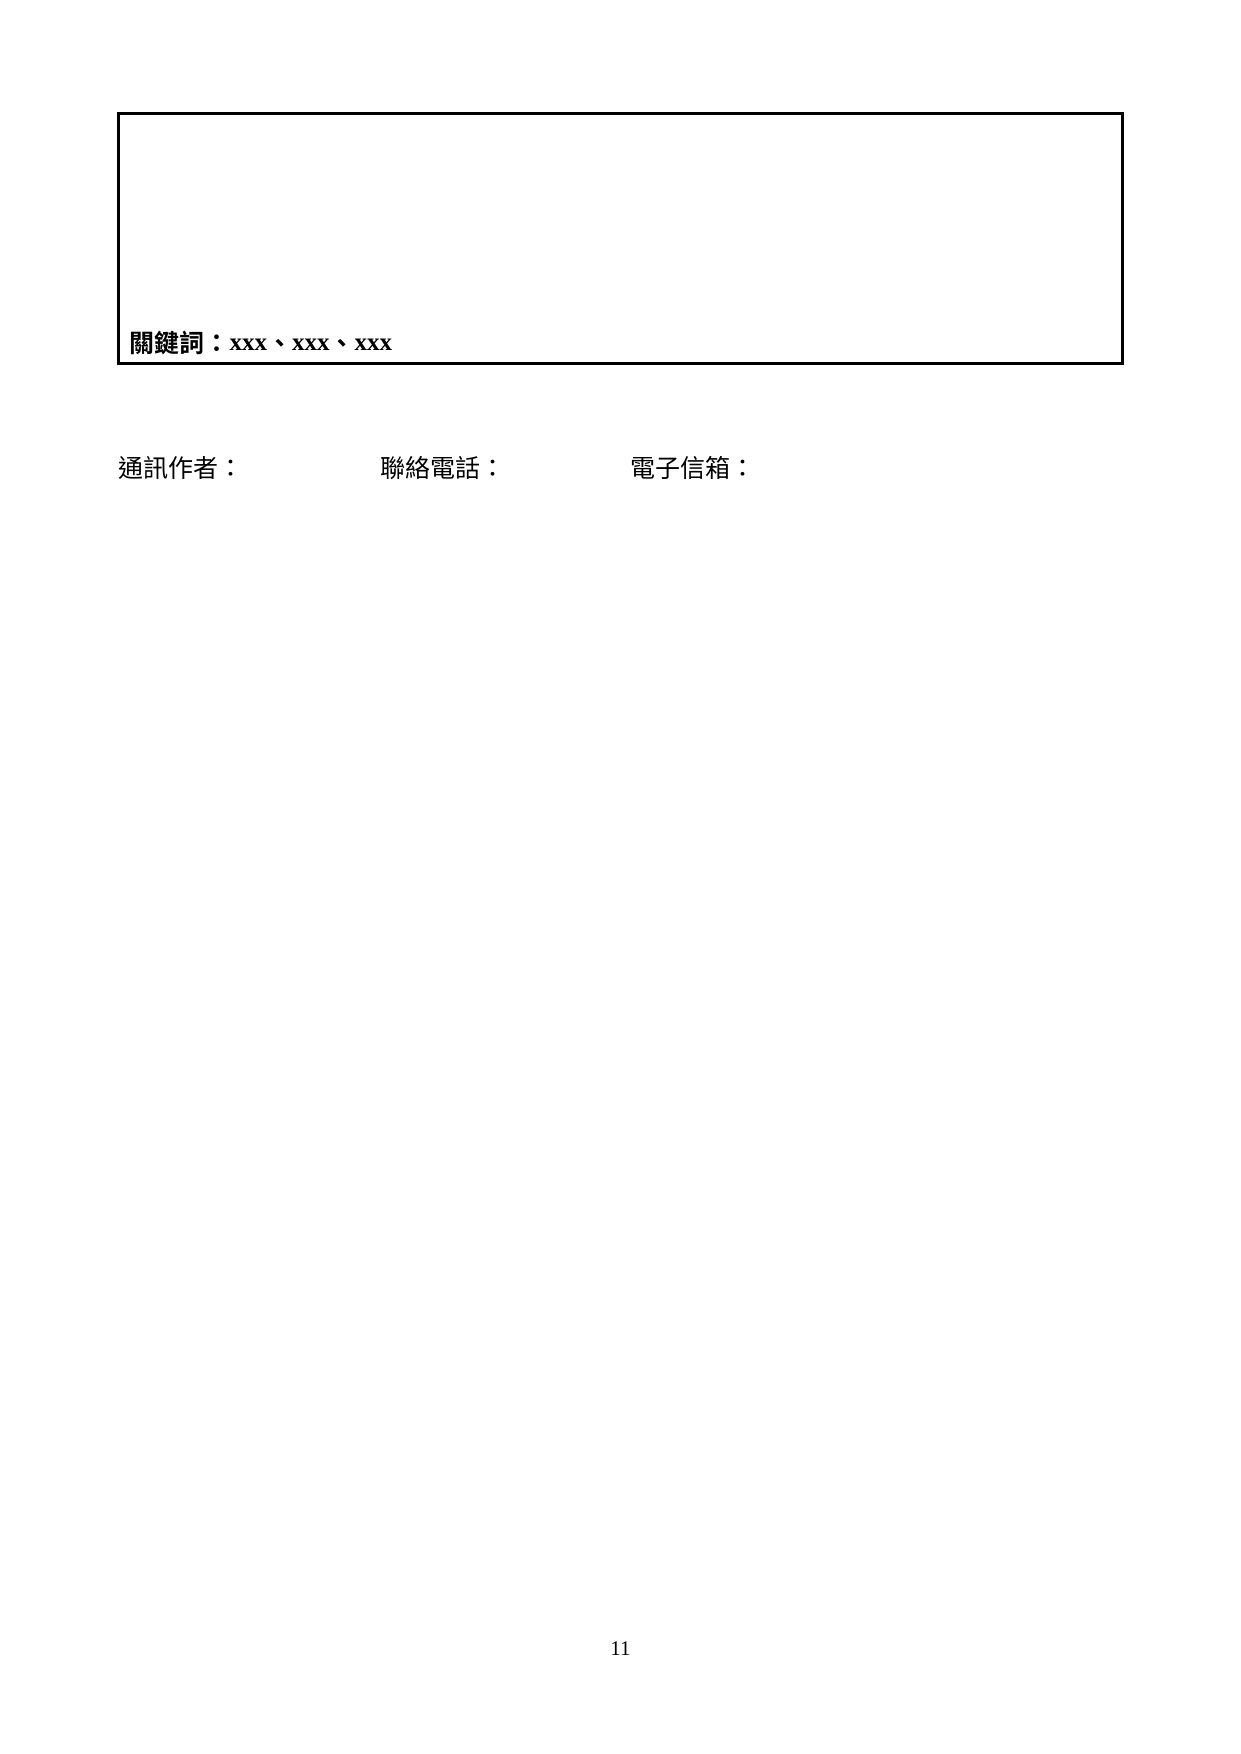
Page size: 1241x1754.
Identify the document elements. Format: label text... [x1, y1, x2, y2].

text 通訊作者： 聯絡電話： 電子信箱： [118, 425, 1122, 487]
table_header 關鍵詞：xxx、xxx、xxx [120, 115, 1121, 362]
